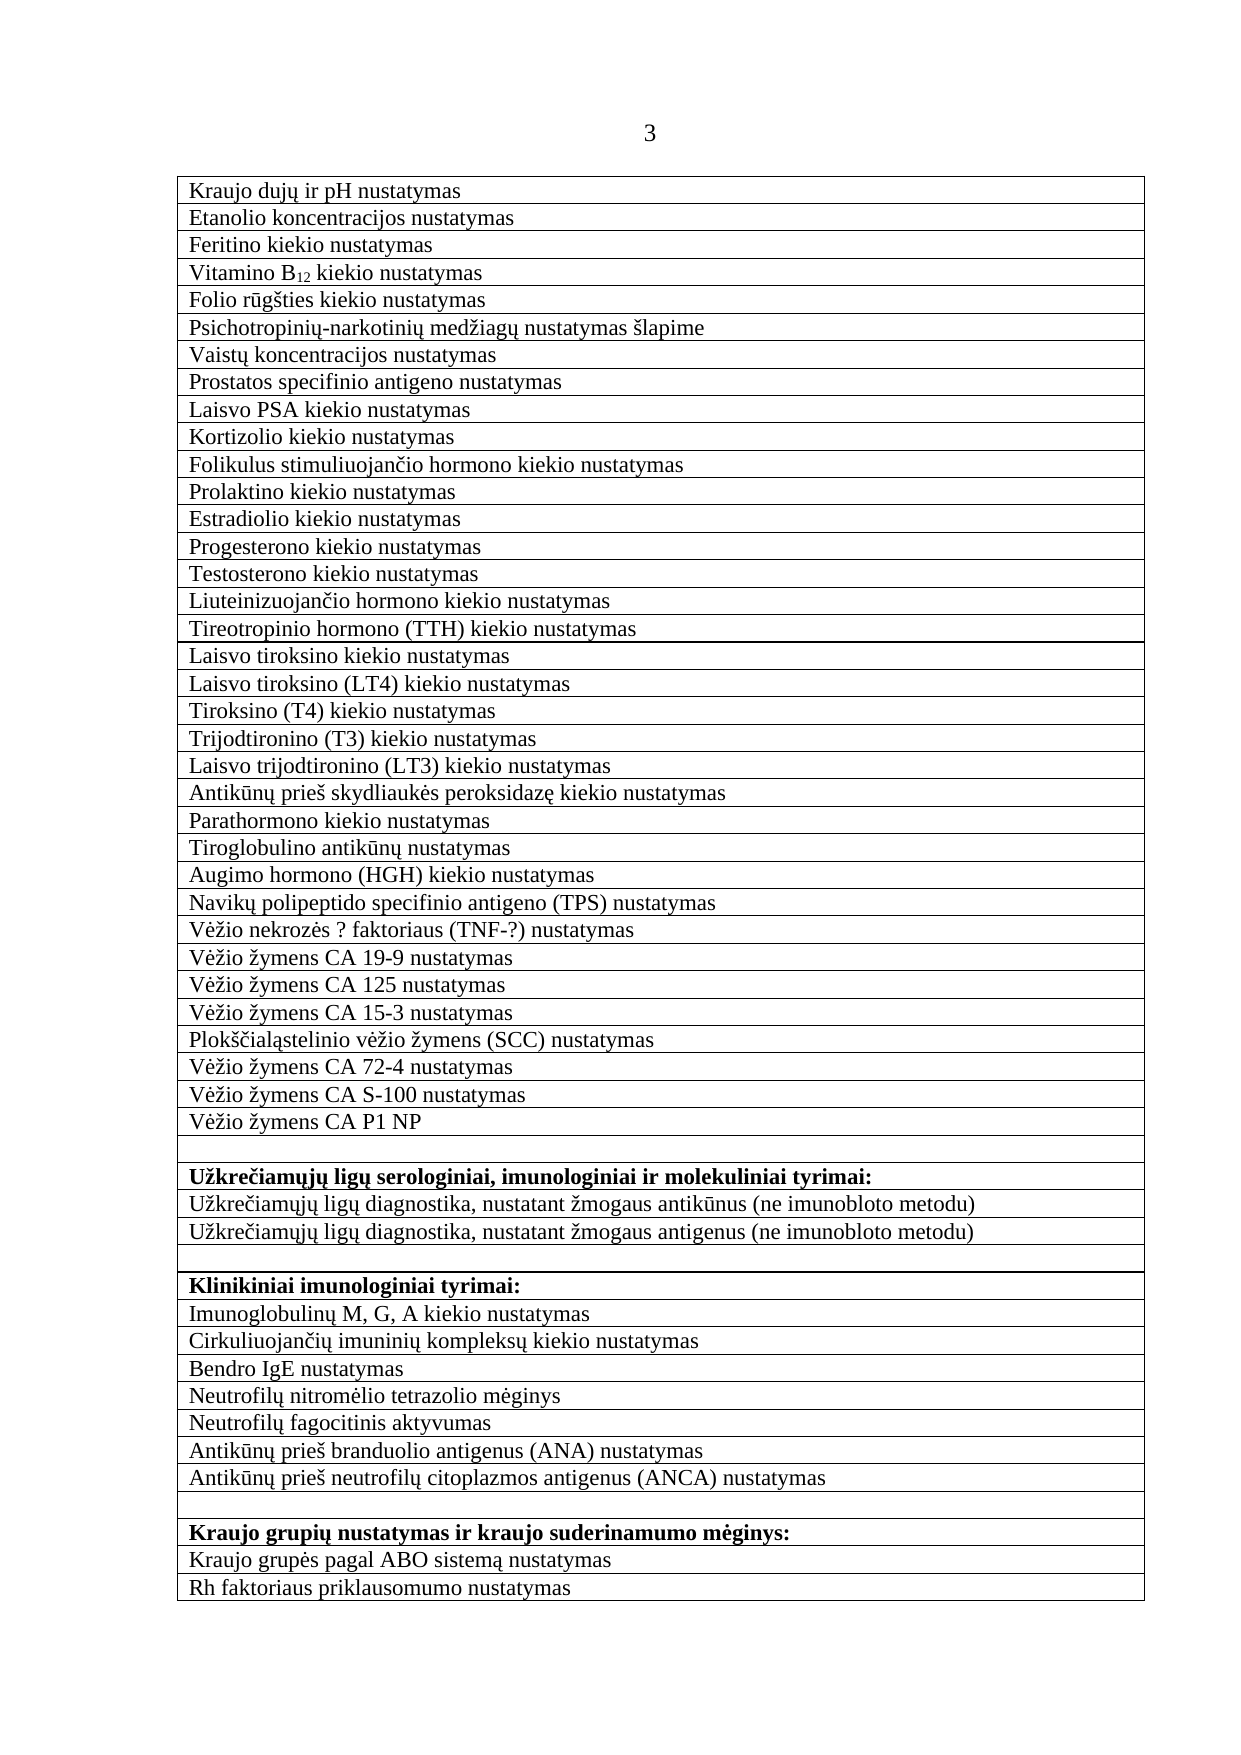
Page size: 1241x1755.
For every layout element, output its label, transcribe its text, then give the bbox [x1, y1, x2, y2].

table_cell Rh faktoriaus priklausomumo nustatymas [178, 1574, 1144, 1600]
table_cell Etanolio koncentracijos nustatymas [178, 204, 1144, 230]
table_cell Vėžio žymens CA 15-3 nustatymas [178, 999, 1144, 1025]
table_cell Feritino kiekio nustatymas [178, 231, 1144, 258]
table_cell Laisvo trijodtironino (LT3) kiekio nustatymas [178, 752, 1144, 778]
table_cell Tireotropinio hormono (TTH) kiekio nustatymas [178, 615, 1144, 641]
table_cell Tiroksino (T4) kiekio nustatymas [178, 697, 1144, 723]
table_cell Kraujo grupės pagal ABO sistemą nustatymas [178, 1546, 1144, 1573]
table_cell Vėžio žymens CA P1 NP [178, 1108, 1144, 1134]
table_cell Liuteinizuojančio hormono kiekio nustatymas [178, 588, 1144, 614]
table_cell [178, 1136, 1144, 1162]
table_cell Parathormono kiekio nustatymas [178, 807, 1144, 833]
table_cell Imunoglobulinų M, G, A kiekio nustatymas [178, 1300, 1144, 1326]
table_cell Folio rūgšties kiekio nustatymas [178, 286, 1144, 313]
table_cell Vėžio žymens CA 19-9 nustatymas [178, 944, 1144, 970]
table_cell Plokščialąstelinio vėžio žymens (SCC) nustatymas [178, 1026, 1144, 1052]
table_cell Vėžio žymens CA S-100 nustatymas [178, 1081, 1144, 1107]
table_cell Laisvo tiroksino (LT4) kiekio nustatymas [178, 670, 1144, 696]
table_cell Užkrečiamųjų ligų diagnostika, nustatant žmogaus antikūnus (ne imunobloto metodu) [178, 1190, 1144, 1217]
table_cell Užkrečiamųjų ligų diagnostika, nustatant žmogaus antigenus (ne imunobloto metodu) [178, 1218, 1144, 1244]
table_cell Psichotropinių-narkotinių medžiagų nustatymas šlapime [178, 314, 1144, 340]
table_cell Prolaktino kiekio nustatymas [178, 478, 1144, 504]
table_cell [178, 1245, 1144, 1271]
table_cell Laisvo tiroksino kiekio nustatymas [178, 643, 1144, 669]
table_cell Prostatos specifinio antigeno nustatymas [178, 369, 1144, 395]
table_cell Neutrofilų nitromėlio tetrazolio mėginys [178, 1382, 1144, 1408]
table_cell Vėžio žymens CA 72-4 nustatymas [178, 1053, 1144, 1080]
table_cell Trijodtironino (T3) kiekio nustatymas [178, 725, 1144, 751]
table_cell Klinikiniai imunologiniai tyrimai: [178, 1273, 1144, 1299]
table_cell Antikūnų prieš skydliaukės peroksidazę kiekio nustatymas [178, 779, 1144, 806]
table_cell Augimo hormono (HGH) kiekio nustatymas [178, 862, 1144, 888]
table_cell Kraujo dujų ir pH nustatymas [178, 177, 1144, 203]
table_cell Kortizolio kiekio nustatymas [178, 423, 1144, 449]
table_cell Folikulus stimuliuojančio hormono kiekio nustatymas [178, 451, 1144, 477]
table_cell Laisvo PSA kiekio nustatymas [178, 396, 1144, 422]
table_cell Užkrečiamųjų ligų serologiniai, imunologiniai ir molekuliniai tyrimai: [178, 1163, 1144, 1189]
table_cell Vėžio nekrozės ? faktoriaus (TNF-?) nustatymas [178, 916, 1144, 943]
table_cell Estradiolio kiekio nustatymas [178, 505, 1144, 532]
table_cell Antikūnų prieš branduolio antigenus (ANA) nustatymas [178, 1437, 1144, 1463]
table_cell Testosterono kiekio nustatymas [178, 560, 1144, 587]
table_cell Tiroglobulino antikūnų nustatymas [178, 834, 1144, 861]
table_cell Cirkuliuojančių imuninių kompleksų kiekio nustatymas [178, 1327, 1144, 1354]
table_cell Bendro IgE nustatymas [178, 1355, 1144, 1381]
table_cell Neutrofilų fagocitinis aktyvumas [178, 1410, 1144, 1436]
table_cell Progesterono kiekio nustatymas [178, 533, 1144, 559]
table_cell Vitamino B12 kiekio nustatymas [178, 259, 1144, 285]
table_cell [178, 1492, 1144, 1518]
table_cell Kraujo grupių nustatymas ir kraujo suderinamumo mėginys: [178, 1519, 1144, 1545]
table_cell Vaistų koncentracijos nustatymas [178, 341, 1144, 367]
table_cell Navikų polipeptido specifinio antigeno (TPS) nustatymas [178, 889, 1144, 915]
table_cell Vėžio žymens CA 125 nustatymas [178, 971, 1144, 997]
table_cell Antikūnų prieš neutrofilų citoplazmos antigenus (ANCA) nustatymas [178, 1464, 1144, 1491]
